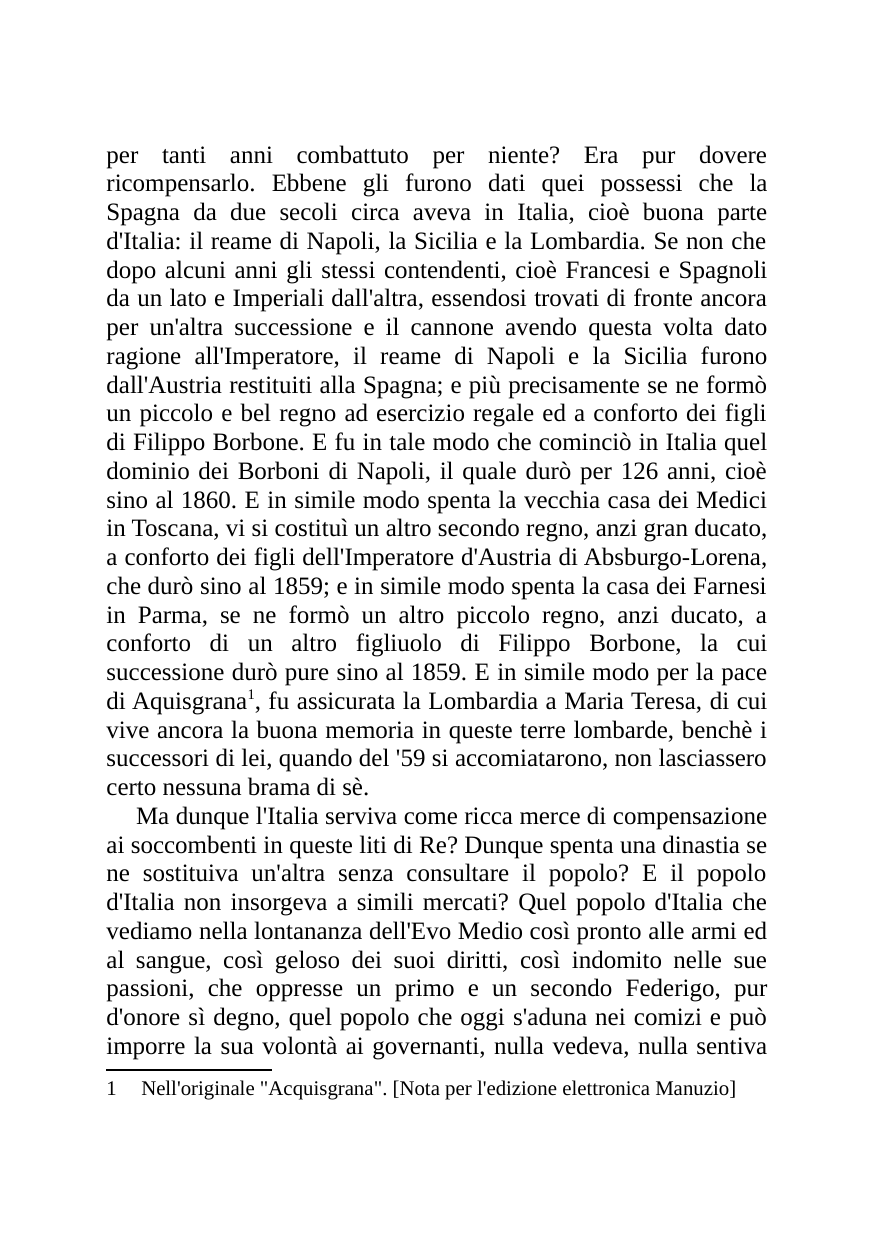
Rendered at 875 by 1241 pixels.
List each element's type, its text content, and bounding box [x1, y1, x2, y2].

text Ma dunque l'Italia serviva come ricca merce di compensazione ai soccombenti in queste liti di Re? Dunque spenta una dinastia se ne sostituiva un'altra senza consultare il popolo? E il popolo d'Italia non insorgeva a simili mercati? Quel popolo d'Italia che vediamo nella lontananza dell'Evo Medio così pronto alle armi ed al sangue, così geloso dei suoi diritti, così indomito nelle sue passioni, che oppresse un primo e un secondo Federigo, pur d'onore sì degno, quel popolo che oggi s'aduna nei comizi e può imporre la sua volontà ai governanti, nulla vedeva, nulla sentiva [106, 801, 768, 1060]
text per tanti anni combattuto per niente? Era pur dovere ricompensarlo. Ebbene gli furono dati quei possessi che la Spagna da due secoli circa aveva in Italia, cioè buona parte d'Italia: il reame di Napoli, la Sicilia e la Lombardia. Se non che dopo alcuni anni gli stessi contendenti, cioè Francesi e Spagnoli da un lato e Imperiali dall'altra, essendosi trovati di fronte ancora per un'altra successione e il cannone avendo questa volta dato ragione all'Imperatore, il reame di Napoli e la Sicilia furono dall'Austria restituiti alla Spagna; e più precisamente se ne formò un piccolo e bel regno ad esercizio regale ed a conforto dei figli di Filippo Borbone. E fu in tale modo che cominciò in Italia quel dominio dei Borboni di Napoli, il quale durò per 126 anni, cioè sino al 1860. E in simile modo spenta la vecchia casa dei Medici in Toscana, vi si costituì un altro secondo regno, anzi gran ducato, a conforto dei figli dell'Imperatore d'Austria di Absburgo-Lorena, che durò sino al 1859; e in simile modo spenta la casa dei Farnesi in Parma, se ne formò un altro piccolo regno, anzi ducato, a conforto di un altro figliuolo di Filippo Borbone, la cui successione durò pure sino al 1859. E in simile modo per la pace di Aquisgrana, fu assicurata la Lombardia a Maria Teresa, di cui vive ancora la buona memoria in queste terre lombarde, benchè i successori di lei, quando del '59 si accomiatarono, non lasciassero certo nessuna brama di sè. [106, 140, 768, 801]
text Nell'originale "Acquisgrana". [Nota per l'edizione elettronica Manuzio] [106, 1076, 768, 1100]
